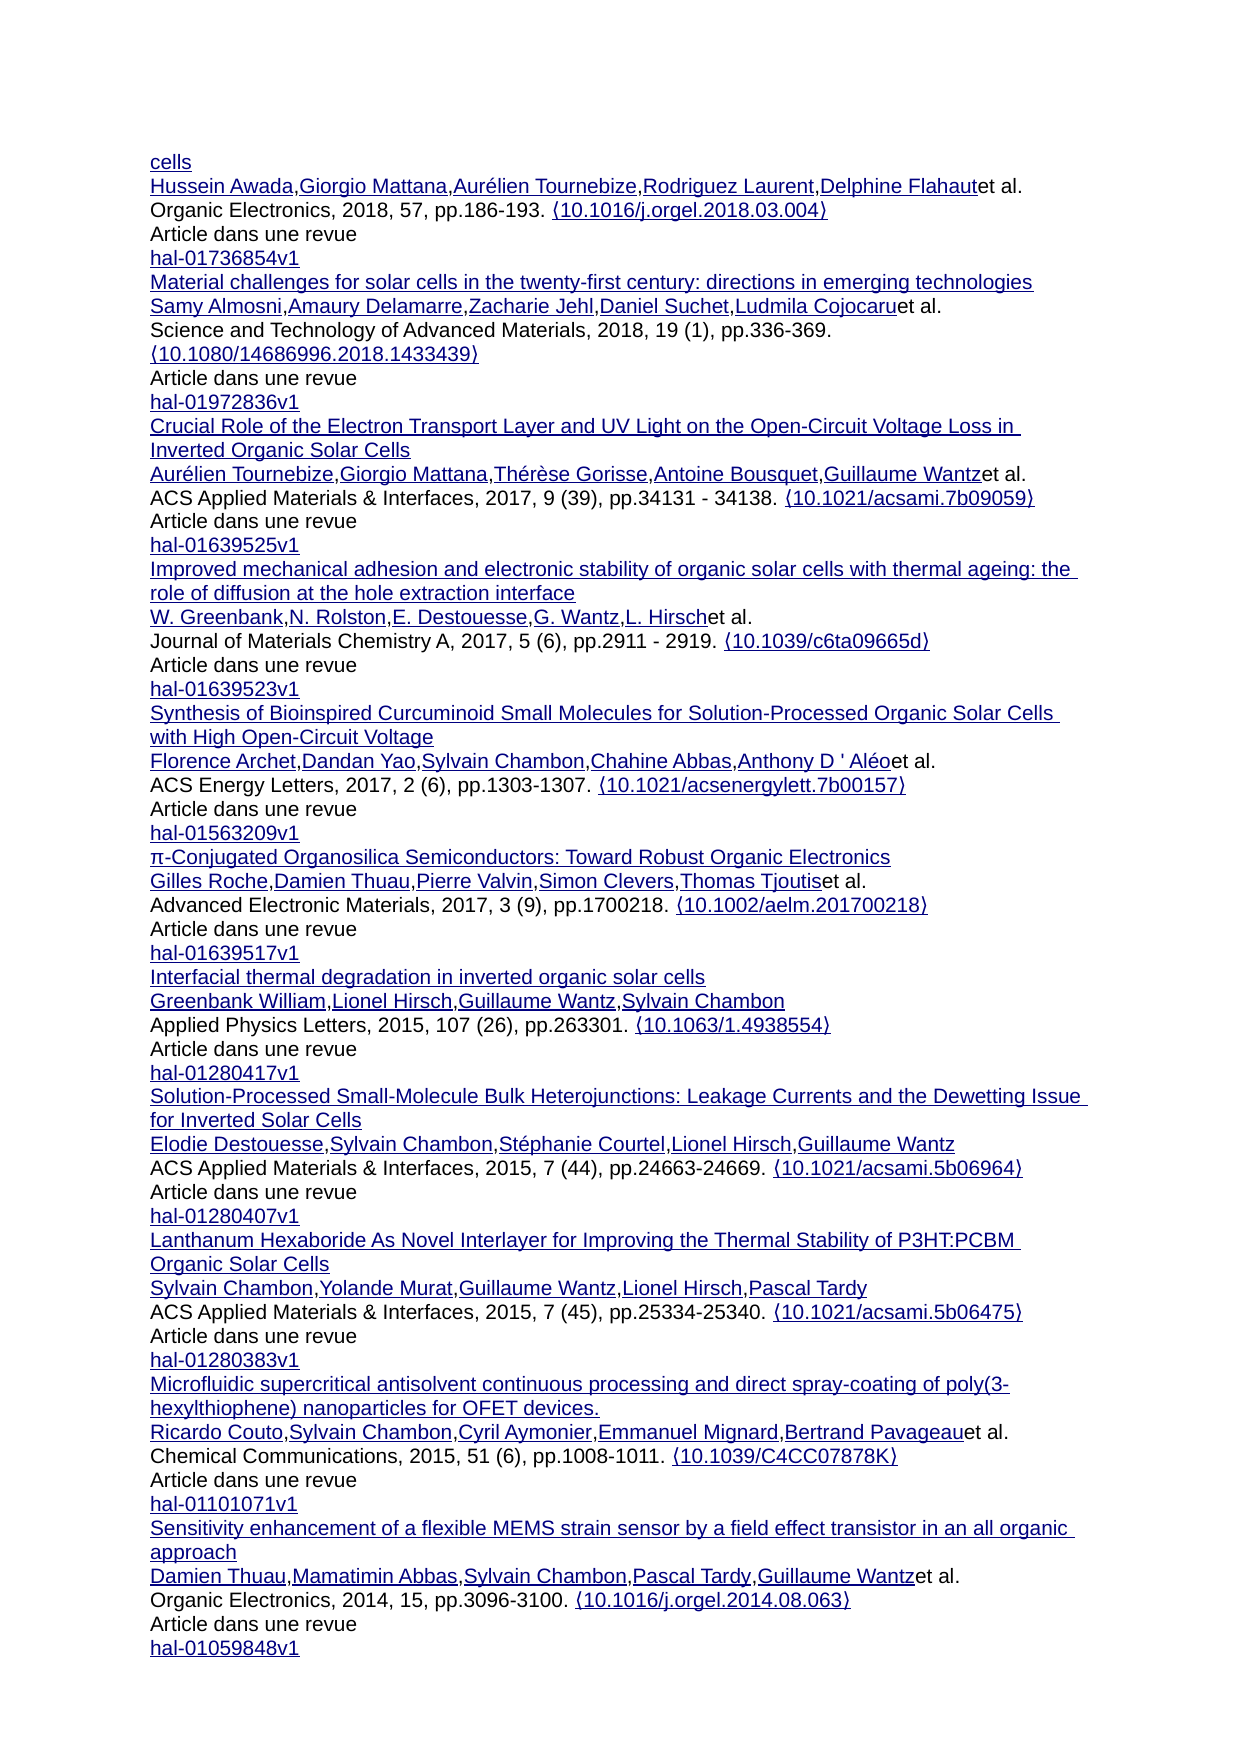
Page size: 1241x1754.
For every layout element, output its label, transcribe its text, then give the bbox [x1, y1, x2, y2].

table_cell π-Conjugated Organosilica Semiconductors: Toward Robust Organic Electronics Gilles Roche,Damien Thuau,Pierre Valvin,Simon Clevers,Thomas Tjoutiset al. Advanced Electronic Materials, 2017, 3 (9), pp.1700218. ⟨10.1002/aelm.201700218⟩ Article dans une revue hal-01639517v1 [150, 845, 1090, 964]
table_cell cells Hussein Awada,Giorgio Mattana,Aurélien Tournebize,Rodriguez Laurent,Delphine Flahautet al. Organic Electronics, 2018, 57, pp.186-193. ⟨10.1016/j.orgel.2018.03.004⟩ Article dans une revue hal-01736854v1 [150, 150, 1090, 270]
table_cell Solution-Processed Small-Molecule Bulk Heterojunctions: Leakage Currents and the Dewetting Issue for Inverted Solar Cells Elodie Destouesse,Sylvain Chambon,Stéphanie Courtel,Lionel Hirsch,Guillaume Wantz ACS Applied Materials & Interfaces, 2015, 7 (44), pp.24663-24669. ⟨10.1021/acsami.5b06964⟩ Article dans une revue hal-01280407v1 [150, 1084, 1090, 1228]
table_cell Material challenges for solar cells in the twenty-first century: directions in emerging technologies Samy Almosni,Amaury Delamarre,Zacharie Jehl,Daniel Suchet,Ludmila Cojocaruet al. Science and Technology of Advanced Materials, 2018, 19 (1), pp.336-369. ⟨10.1080/14686996.2018.1433439⟩ Article dans une revue hal-01972836v1 [150, 270, 1090, 413]
table_cell Improved mechanical adhesion and electronic stability of organic solar cells with thermal ageing: the role of diffusion at the hole extraction interface W. Greenbank,N. Rolston,E. Destouesse,G. Wantz,L. Hirschet al. Journal of Materials Chemistry A, 2017, 5 (6), pp.2911 - 2919. ⟨10.1039/c6ta09665d⟩ Article dans une revue hal-01639523v1 [150, 557, 1090, 701]
table_cell Microfluidic supercritical antisolvent continuous processing and direct spray-coating of poly(3-hexylthiophene) nanoparticles for OFET devices. Ricardo Couto,Sylvain Chambon,Cyril Aymonier,Emmanuel Mignard,Bertrand Pavageauet al. Chemical Communications, 2015, 51 (6), pp.1008-1011. ⟨10.1039/C4CC07878K⟩ Article dans une revue hal-01101071v1 [150, 1372, 1090, 1516]
table_cell Synthesis of Bioinspired Curcuminoid Small Molecules for Solution-Processed Organic Solar Cells with High Open-Circuit Voltage Florence Archet,Dandan Yao,Sylvain Chambon,Chahine Abbas,Anthony D ' Aléoet al. ACS Energy Letters, 2017, 2 (6), pp.1303-1307. ⟨10.1021/acsenergylett.7b00157⟩ Article dans une revue hal-01563209v1 [150, 701, 1090, 845]
table_cell Lanthanum Hexaboride As Novel Interlayer for Improving the Thermal Stability of P3HT:PCBM Organic Solar Cells Sylvain Chambon,Yolande Murat,Guillaume Wantz,Lionel Hirsch,Pascal Tardy ACS Applied Materials & Interfaces, 2015, 7 (45), pp.25334-25340. ⟨10.1021/acsami.5b06475⟩ Article dans une revue hal-01280383v1 [150, 1228, 1090, 1372]
table_cell Interfacial thermal degradation in inverted organic solar cells Greenbank William,Lionel Hirsch,Guillaume Wantz,Sylvain Chambon Applied Physics Letters, 2015, 107 (26), pp.263301. ⟨10.1063/1.4938554⟩ Article dans une revue hal-01280417v1 [150, 965, 1090, 1084]
table_cell Sensitivity enhancement of a flexible MEMS strain sensor by a field effect transistor in an all organic approach Damien Thuau,Mamatimin Abbas,Sylvain Chambon,Pascal Tardy,Guillaume Wantzet al. Organic Electronics, 2014, 15, pp.3096-3100. ⟨10.1016/j.orgel.2014.08.063⟩ Article dans une revue hal-01059848v1 [150, 1516, 1090, 1659]
table_cell Crucial Role of the Electron Transport Layer and UV Light on the Open-Circuit Voltage Loss in Inverted Organic Solar Cells Aurélien Tournebize,Giorgio Mattana,Thérèse Gorisse,Antoine Bousquet,Guillaume Wantzet al. ACS Applied Materials & Interfaces, 2017, 9 (39), pp.34131 - 34138. ⟨10.1021/acsami.7b09059⟩ Article dans une revue hal-01639525v1 [150, 414, 1090, 557]
